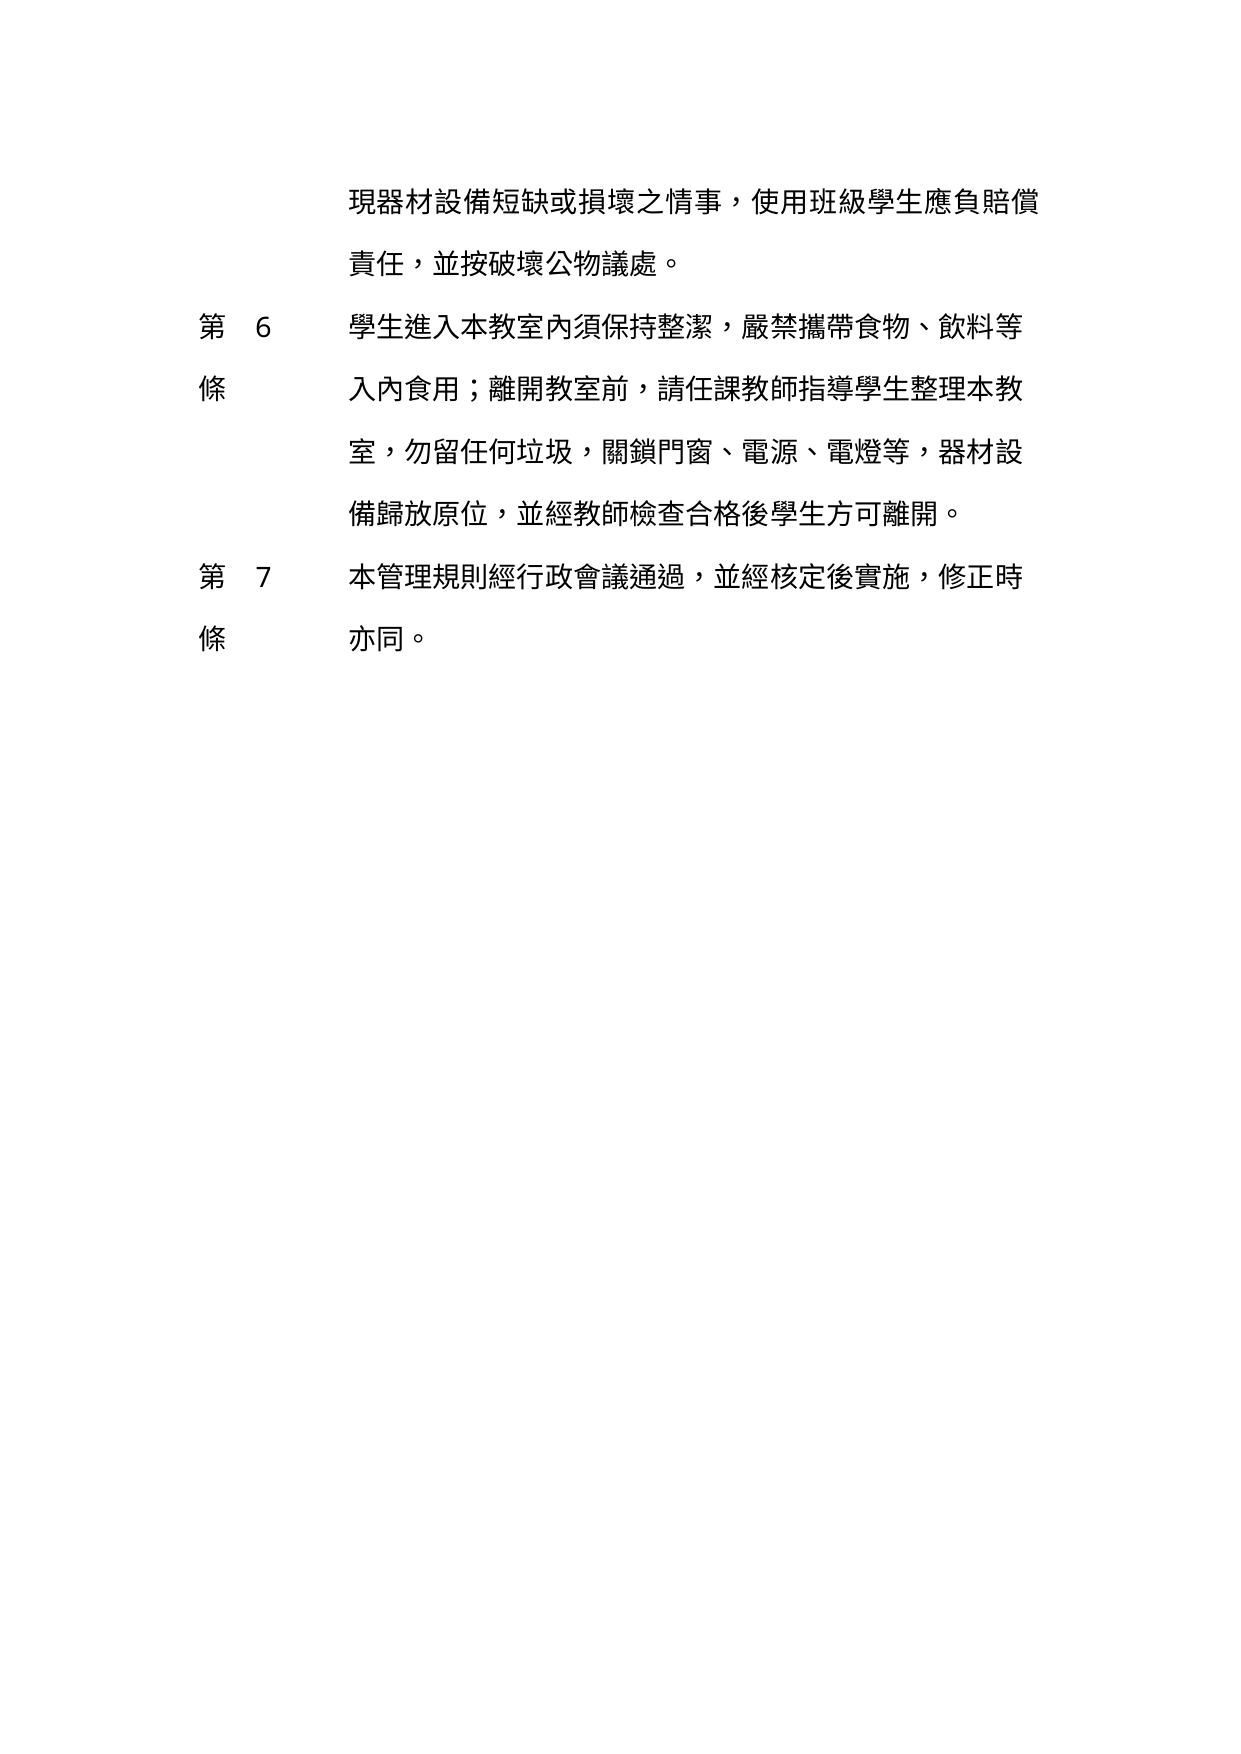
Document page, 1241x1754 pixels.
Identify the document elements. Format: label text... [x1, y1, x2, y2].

table_cell 本管理規則經行政會議通過，並經核定後實施，修正時亦同。 [337, 533, 1053, 658]
table_cell [188, 158, 337, 283]
table_cell 現器材設備短缺或損壞之情事，使用班級學生應負賠償責任，並按破壞公物議處。 [337, 158, 1053, 283]
table_cell 第 6 條 [188, 283, 337, 533]
table_cell 學生進入本教室內須保持整潔，嚴禁攜帶食物、飲料等入內食用；離開教室前，請任課教師指導學生整理本教室，勿留任何垃圾，關鎖門窗、電源、電燈等，器材設備歸放原位，並經教師檢查合格後學生方可離開。 [337, 283, 1053, 533]
table_cell 第 7 條 [188, 533, 337, 658]
